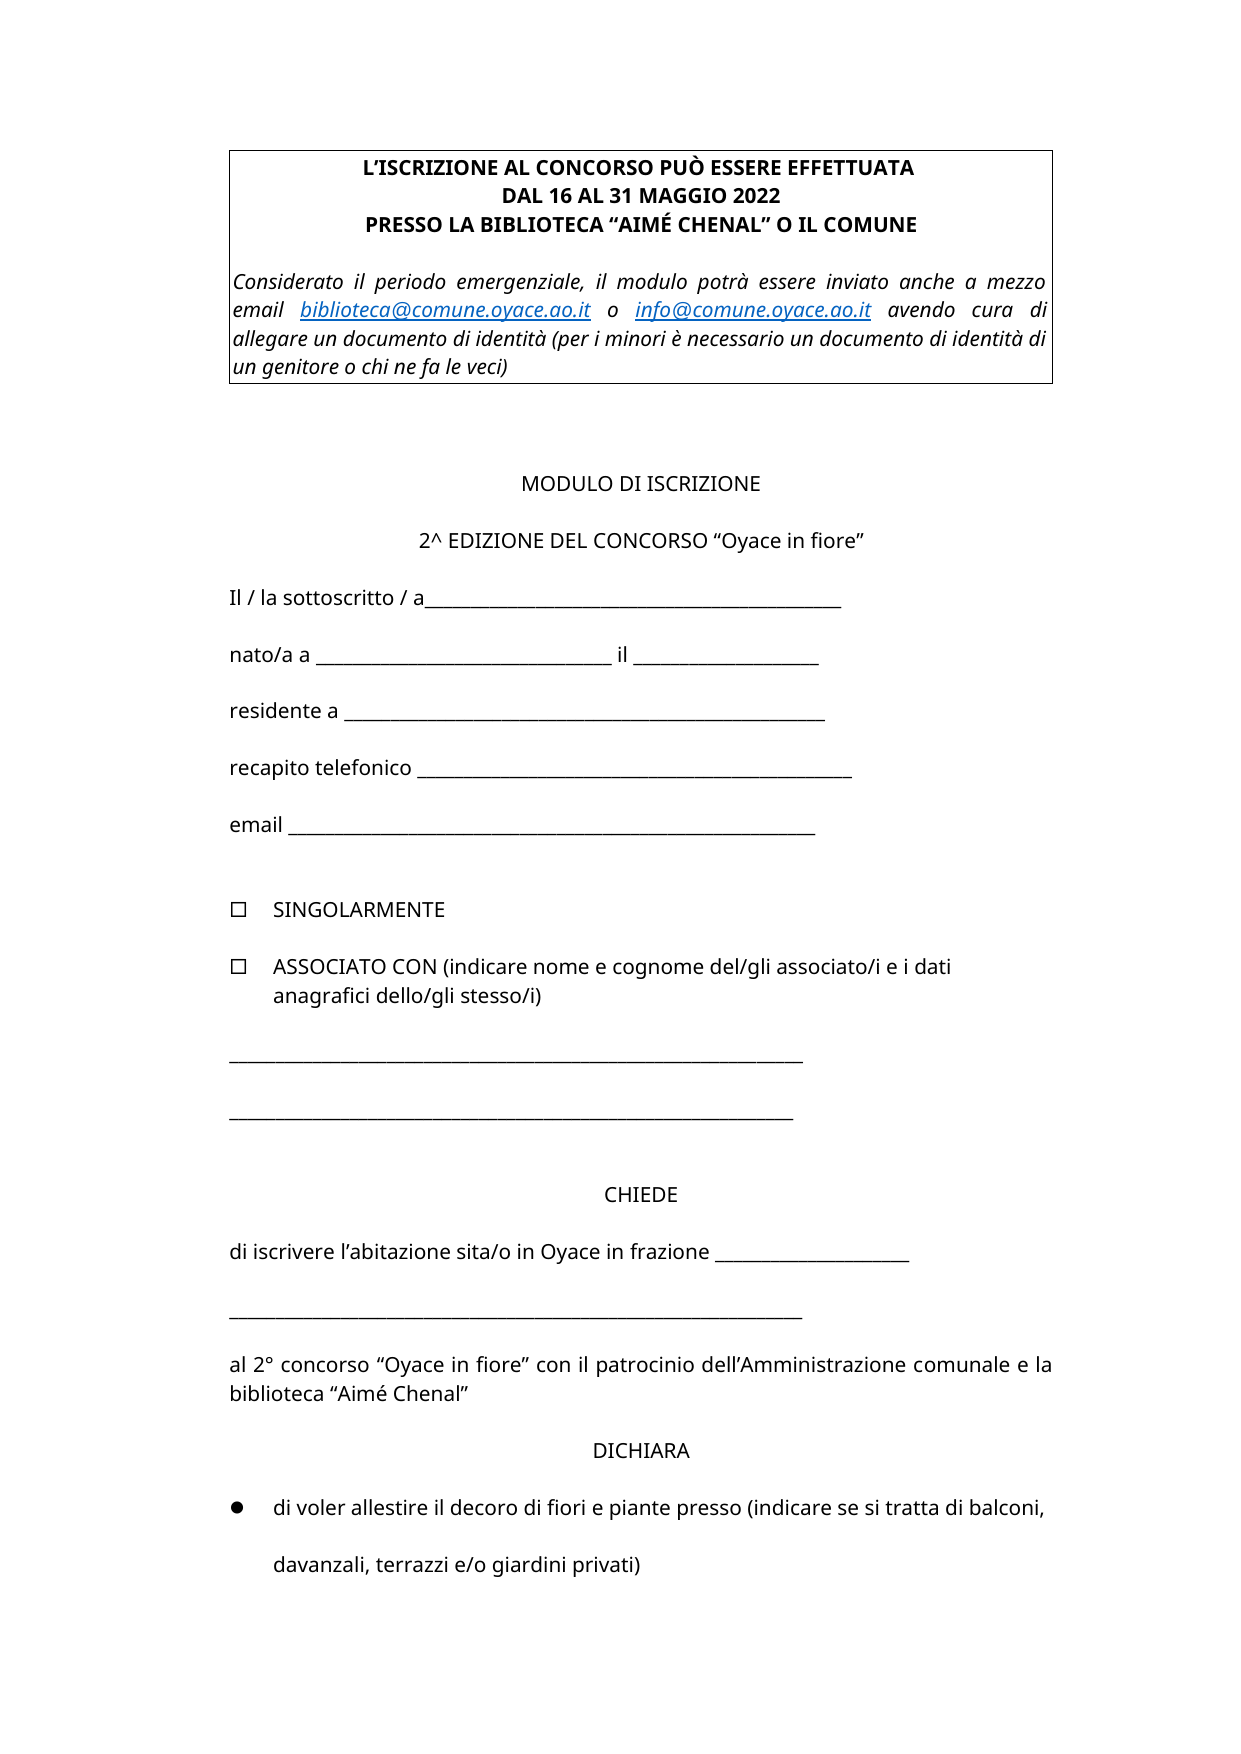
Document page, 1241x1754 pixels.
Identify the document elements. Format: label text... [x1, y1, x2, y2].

text MODULO DI ISCRIZIONE [229, 469, 1053, 497]
text email _________________________________________________________ [229, 810, 1053, 839]
text di iscrivere l’abitazione sita/o in Oyace in frazione _____________________ [229, 1237, 1053, 1265]
text Considerato il periodo emergenziale, il modulo potrà essere inviato anche a mezzo email biblioteca@comune.oyace.ao.it o info@comune.oyace.ao.it avendo cura di allegare un documento di identità (per i minori è necessario un documento di identità di un genitore o chi ne fa le veci) [230, 264, 1052, 383]
list di voler allestire il decoro di fiori e piante presso (indicare se si tratta di balconi, davanzali, terrazzi e/o giardini privati) [229, 1493, 1053, 1578]
text nato/a a ________________________________ il ____________________ [229, 640, 1053, 668]
list ASSOCIATO CON (indicare nome e cognome del/gli associato/i e i dati anagrafici dello/gli stesso/i) [229, 952, 1053, 1009]
text DICHIARA [229, 1436, 1053, 1464]
text recapito telefonico _______________________________________________ [229, 753, 1053, 782]
list SINGOLARMENTE [229, 896, 1053, 924]
text 2^ EDIZIONE DEL CONCORSO “Oyace in fiore” [229, 526, 1053, 554]
text residente a ____________________________________________________ [229, 697, 1053, 725]
text PRESSO LA BIBLIOTECA “AIMÉ CHENAL” O IL COMUNE [230, 207, 1052, 238]
text ______________________________________________________________ [229, 1294, 1053, 1322]
text al 2° concorso “Oyace in fiore” con il patrocinio dell’Amministrazione comunale e la biblioteca “Aimé Chenal” [229, 1351, 1053, 1407]
text ______________________________________________________________ [229, 1038, 1053, 1066]
text Il / la sottoscritto / a_____________________________________________ [229, 583, 1053, 611]
text _____________________________________________________________ [229, 1095, 1053, 1123]
text DAL 16 AL 31 MAGGIO 2022 [230, 178, 1052, 207]
text CHIEDE [229, 1180, 1053, 1208]
text L’ISCRIZIONE AL CONCORSO PUÒ ESSERE EFFETTUATA [230, 151, 1052, 178]
